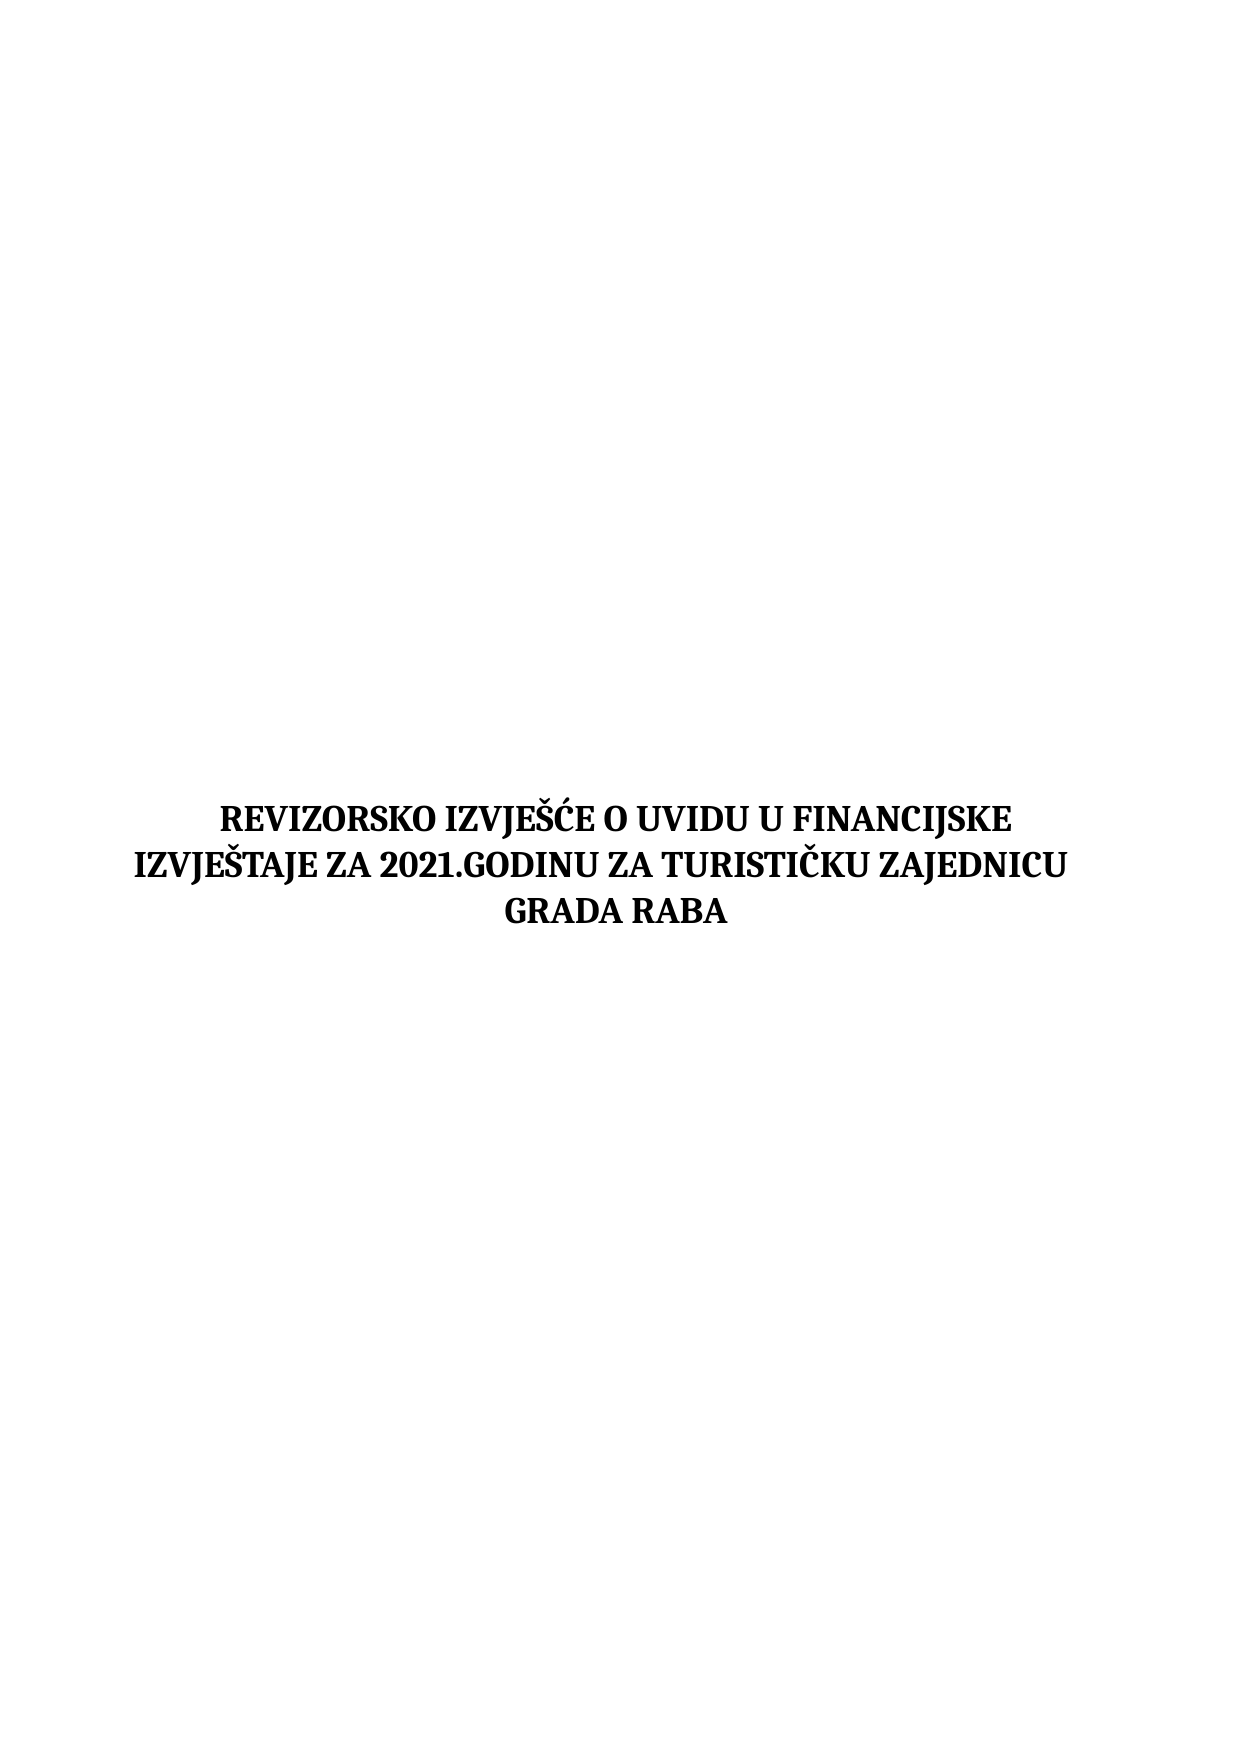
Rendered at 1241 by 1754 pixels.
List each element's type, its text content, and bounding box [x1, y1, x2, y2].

text REVIZORSKO IZVJEŠĆE O UVIDU U FINANCIJSKE [133, 797, 1107, 841]
text GRADA RABA [133, 889, 1107, 933]
text IZVJEŠTAJE ZA 2021.GODINU ZA TURISTIČKU ZAJEDNICU [133, 843, 1107, 887]
